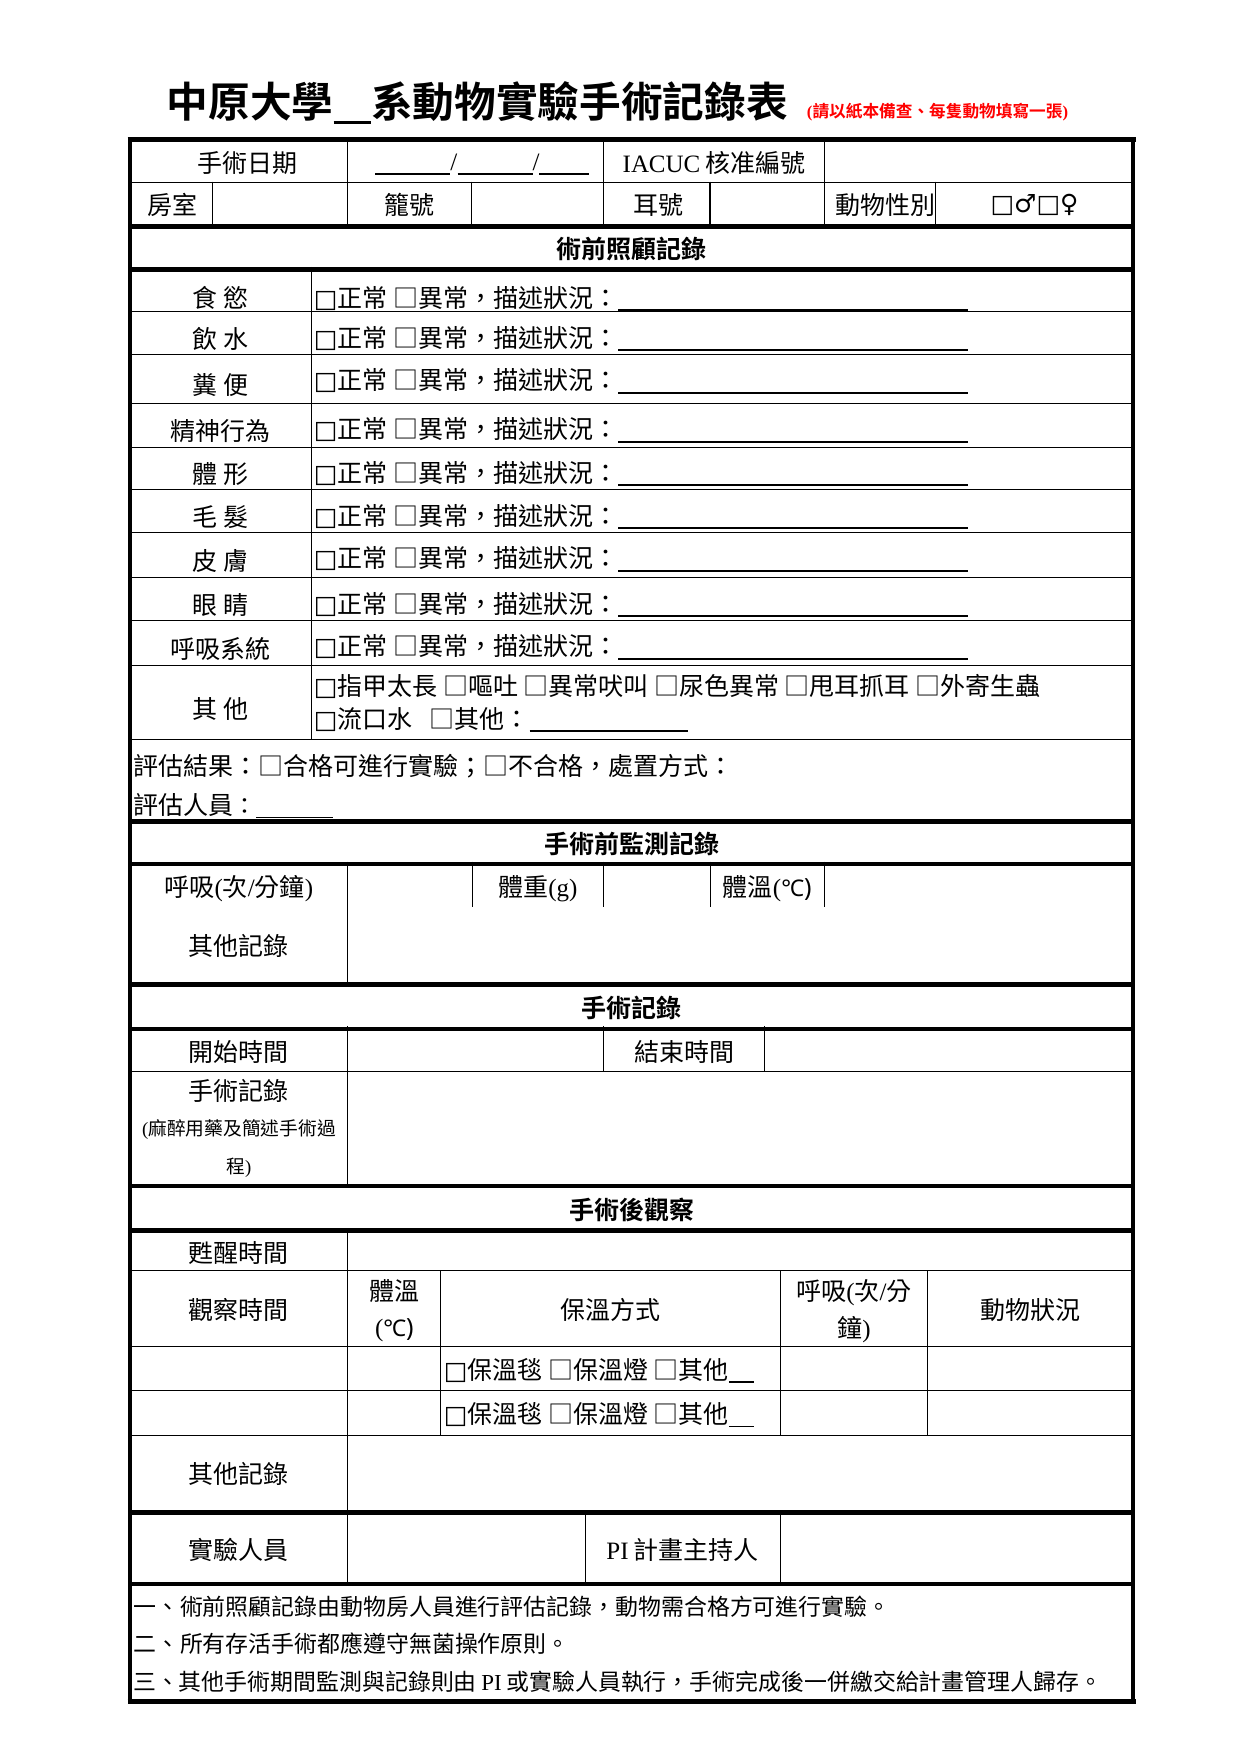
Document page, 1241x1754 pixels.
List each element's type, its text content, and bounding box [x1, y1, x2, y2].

table_cell 精神行為 [132, 404, 311, 446]
table_cell [348, 907, 1131, 982]
table_cell [348, 1391, 440, 1434]
table_cell 房室 [132, 183, 212, 224]
table_cell PI計畫主持人 [586, 1515, 780, 1582]
table_cell [132, 1347, 347, 1390]
table_cell 動物性別 [825, 183, 935, 224]
table_cell 耳號 [604, 183, 709, 224]
table_header 手術日期 [132, 142, 347, 182]
table_cell □正常 □異常，描述狀況： [312, 621, 1131, 665]
table_cell [711, 183, 824, 224]
table_cell 呼吸系統 [132, 621, 311, 665]
text 中原大學 系動物實驗手術記錄表 (請以紙本備查、每隻動物填寫一張) [130, 62, 1104, 137]
table_cell 呼吸(次/分鐘) [781, 1271, 927, 1346]
table_cell [928, 1347, 1131, 1390]
table_cell [604, 866, 710, 906]
table_cell 甦醒時間 [132, 1233, 347, 1270]
table_cell □保溫毯 □保溫燈 □其他 [441, 1347, 780, 1390]
table_cell 其他記錄 [132, 907, 347, 982]
table_cell 術前照顧記錄由動物房人員進行評估記錄，動物需合格方可進行實驗。 所有存活手術都應遵守無菌操作原則。 三、其他手術期間監測與記錄則由PI或實驗人員執行，手術完成後一併繳交給計畫管理人歸存。 [132, 1586, 1131, 1699]
table_cell 食 慾 [132, 272, 311, 311]
table_cell 籠號 [348, 183, 471, 224]
table_cell 手術後觀察 [132, 1188, 1131, 1228]
table_cell [348, 1072, 1131, 1184]
table_cell 眼 睛 [132, 578, 311, 620]
table_cell □指甲太長 □嘔吐 □異常吠叫 □尿色異常 □甩耳抓耳 □外寄生蟲 □流口水 □其他： [312, 666, 1131, 739]
table_cell [348, 1347, 440, 1390]
table_cell [928, 1391, 1131, 1434]
table_cell □正常 □異常，描述狀況： [312, 533, 1131, 577]
table_cell □正常 □異常，描述狀況： [312, 312, 1131, 354]
table_cell □正常 □異常，描述狀況： [312, 448, 1131, 489]
table_cell 其他記錄 [132, 1436, 347, 1510]
table_cell [765, 1031, 1131, 1071]
table_cell [348, 1233, 1131, 1270]
table_cell 毛 髮 [132, 490, 311, 532]
table_cell [348, 1031, 603, 1071]
table_cell 動物狀況 [928, 1271, 1131, 1346]
table_cell 開始時間 [132, 1031, 347, 1071]
table_header [825, 142, 1131, 182]
table_cell □正常 □異常，描述狀況： [312, 490, 1131, 532]
table_cell 體 形 [132, 448, 311, 489]
table_cell 手術記錄 (麻醉用藥及簡述手術過程) [132, 1072, 347, 1184]
table_cell [348, 1436, 1131, 1510]
table_cell [781, 1391, 927, 1434]
table_cell [472, 183, 603, 224]
table_cell 體溫(℃) [711, 866, 824, 906]
table_cell □正常 □異常，描述狀況： [312, 404, 1131, 446]
table_cell [213, 183, 347, 224]
table_cell 術前照顧記錄 [132, 229, 1131, 267]
table_cell 評估結果：□合格可進行實驗；□不合格，處置方式： 評估人員： [132, 740, 1131, 819]
table_header / / [348, 142, 603, 182]
table_cell 飲 水 [132, 312, 311, 354]
table_cell [348, 1515, 585, 1582]
table_cell 觀察時間 [132, 1271, 347, 1346]
table_cell 實驗人員 [132, 1515, 347, 1582]
table_cell [781, 1347, 927, 1390]
table_cell 手術記錄 [132, 987, 1131, 1026]
table_cell 皮 膚 [132, 533, 311, 577]
table_cell □♂□♀ [936, 183, 1131, 224]
table_cell 體重(g) [473, 866, 603, 906]
table_cell 體溫(℃) [348, 1271, 440, 1346]
table_cell 糞 便 [132, 355, 311, 403]
table_cell [781, 1515, 1131, 1582]
table_cell 其 他 [132, 666, 311, 739]
table_cell [132, 1391, 347, 1434]
table_cell 結束時間 [604, 1031, 764, 1071]
table_cell □正常 □異常，描述狀況： [312, 578, 1131, 620]
table_cell □正常 □異常，描述狀況： [312, 272, 1131, 311]
table_cell □保溫毯 □保溫燈 □其他 [441, 1391, 780, 1434]
table_cell □正常 □異常，描述狀況： [312, 355, 1131, 403]
table_header IACUC核准編號 [604, 142, 824, 182]
table_cell [348, 866, 472, 906]
table_cell 保溫方式 [441, 1271, 780, 1346]
table_cell 呼吸(次/分鐘) [132, 866, 347, 906]
table_cell 手術前監測記錄 [132, 824, 1131, 862]
table_cell [825, 866, 1131, 906]
